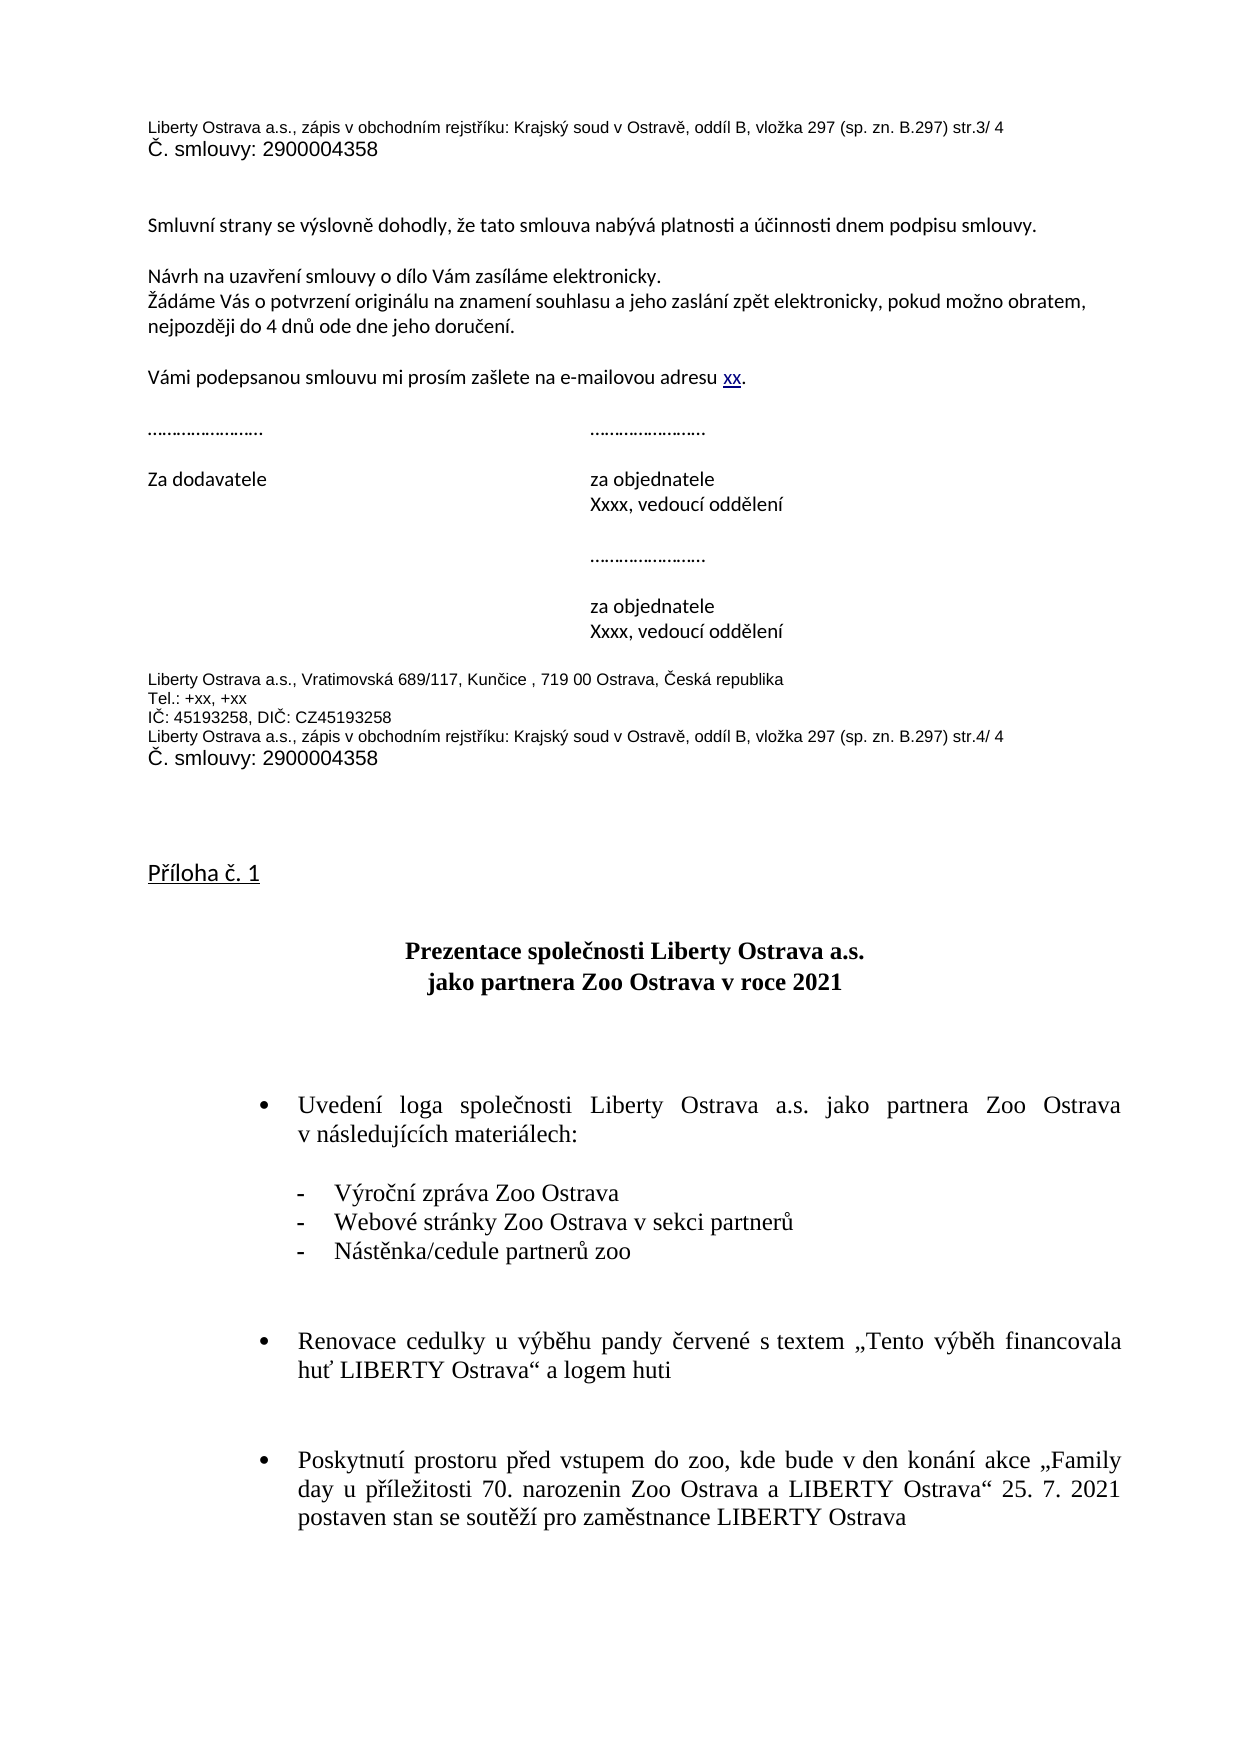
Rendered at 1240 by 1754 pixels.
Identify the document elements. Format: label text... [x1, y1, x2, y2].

text Tel.: +xx, +xx [148, 689, 1122, 708]
list Poskytnutí prostoru před vstupem do zoo, kde bude v den konání akce „Family day u příležitosti 70. narozenin Zoo Ostrava a LIBERTY Ostrava“ 25. 7. 2021 postaven stan se soutěží pro zaměstnance LIBERTY Ostrava [260, 1445, 1122, 1531]
list Webové stránky Zoo Ostrava v sekci partnerů [296, 1207, 1122, 1236]
text IČ: 45193258, DIČ: CZ45193258 [148, 708, 1122, 727]
text Za dodavatele za objednatele [148, 466, 1122, 492]
text …………………… …………………… [148, 415, 1122, 441]
subtitle Příloha č. 1 [148, 857, 1122, 887]
list Výroční zpráva Zoo Ostrava [296, 1178, 1122, 1207]
text Xxxx, vedoucí oddělení [148, 492, 1122, 517]
text …………………… [148, 542, 1122, 568]
list Uvedení loga společnosti Liberty Ostrava a.s. jako partnera Zoo Ostrava v následujících materiálech: [260, 1090, 1122, 1148]
text Liberty Ostrava a.s., Vratimovská 689/117, Kunčice , 719 00 Ostrava, Česká republika [148, 669, 1122, 689]
text Č. smlouvy: 2900004358 [148, 137, 1122, 161]
text Xxxx, vedoucí oddělení [148, 619, 1122, 644]
text Prezentace společnosti Liberty Ostrava a.s. [148, 936, 1122, 965]
text Č. smlouvy: 2900004358 [148, 746, 1122, 770]
text Návrh na uzavření smlouvy o dílo Vám zasíláme elektronicky. [148, 263, 1122, 288]
text Žádáme Vás o potvrzení originálu na znamení souhlasu a jeho zaslání zpět elektronicky, pokud možno obratem, nejpozději do 4 dnů ode dne jeho doručení. [148, 288, 1122, 339]
list Renovace cedulky u výběhu pandy červené s textem „Tento výběh financovala huť LIBERTY Ostrava“ a logem huti [260, 1326, 1122, 1383]
text za objednatele [148, 593, 1122, 619]
text Smluvní strany se výslovně dohodly, že tato smlouva nabývá platnosti a účinnosti dnem podpisu smlouvy. [148, 212, 1122, 237]
list Nástěnka/cedule partnerů zoo [296, 1236, 1122, 1264]
text Vámi podepsanou smlouvu mi prosím zašlete na e-mailovou adresu xx. [148, 364, 1122, 390]
text Liberty Ostrava a.s., zápis v obchodním rejstříku: Krajský soud v Ostravě, oddíl B, vložka 297 (sp. zn. B.297) str.4/ 4 [148, 727, 1122, 746]
text Liberty Ostrava a.s., zápis v obchodním rejstříku: Krajský soud v Ostravě, oddíl B, vložka 297 (sp. zn. B.297) str.3/ 4 [148, 118, 1122, 137]
text jako partnera Zoo Ostrava v roce 2021 [148, 967, 1122, 996]
